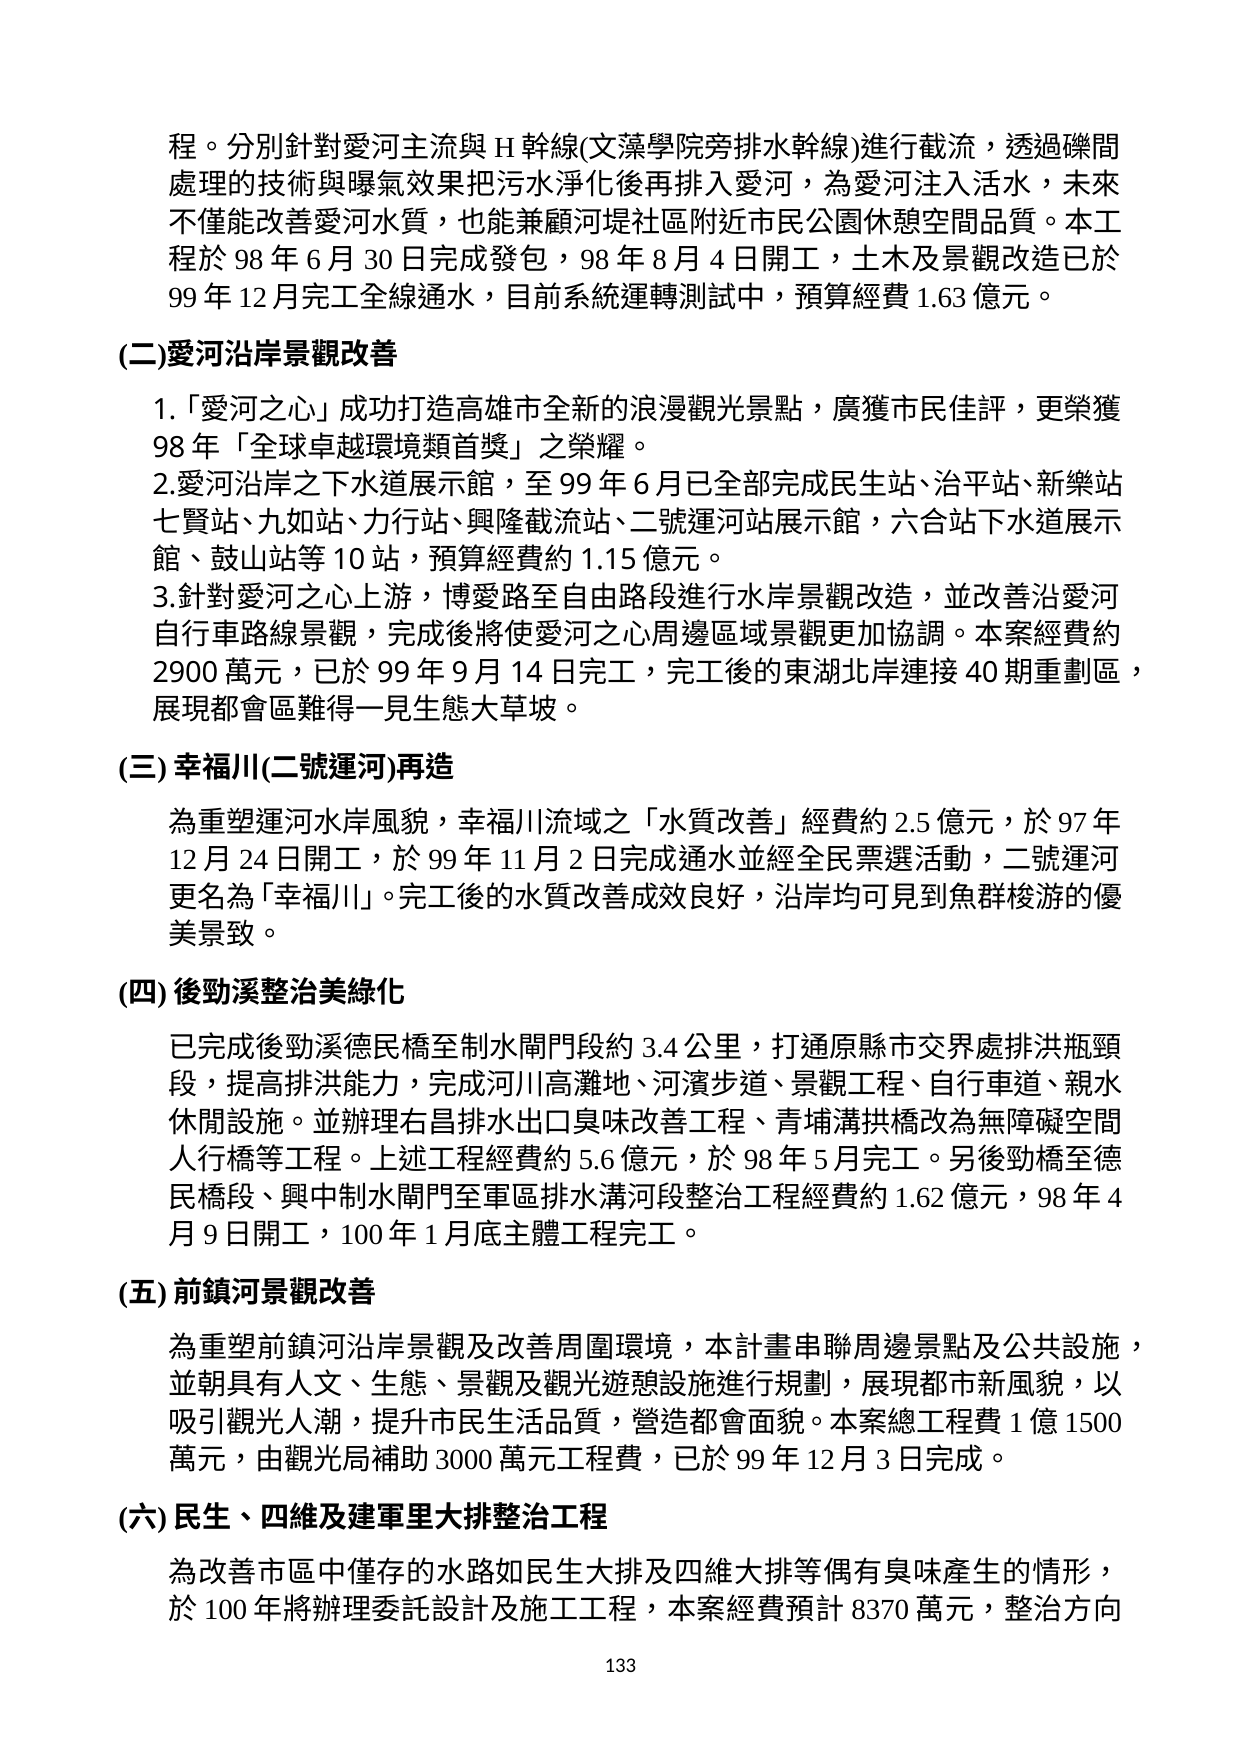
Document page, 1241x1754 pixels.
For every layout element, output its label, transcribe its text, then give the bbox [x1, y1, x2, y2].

text 為重塑運河水岸風貌，幸福川流域之「水質改善」經費約2.5億元，於97年12月24日開工，於99年11月2日完成通水並經全民票選活動，二號運河更名為「幸福川」。完工後的水質改善成效良好，沿岸均可見到魚群梭游的優美景致。 [168, 802, 1122, 952]
text 3.針對愛河之心上游，博愛路至自由路段進行水岸景觀改造，並改善沿愛河自行車路線景觀，完成後將使愛河之心周邊區域景觀更加協調。本案經費約2900萬元，已於99年9月14日完工，完工後的東湖北岸連接40期重劃區，展現都會區難得一見生態大草坡。 [152, 577, 1122, 727]
text 2.愛河沿岸之下水道展示館，至99年6月已全部完成民生站、治平站、新樂站、七賢站、九如站、力行站、興隆截流站、二號運河站展示館，六合站下水道展示館、鼓山站等10站，預算經費約1.15億元。 [152, 464, 1122, 577]
text 為重塑前鎮河沿岸景觀及改善周圍環境，本計畫串聯周邊景點及公共設施，並朝具有人文、生態、景觀及觀光遊憩設施進行規劃，展現都市新風貌，以吸引觀光人潮，提升市民生活品質，營造都會面貌。本案總工程費1億1500萬元，由觀光局補助3000萬元工程費，已於99年12月3日完成。 [168, 1327, 1122, 1477]
text (四) 後勁溪整治美綠化 [118, 952, 1122, 1027]
text 1.「愛河之心」成功打造高雄市全新的浪漫觀光景點，廣獲市民佳評，更榮獲98年「全球卓越環境類首獎」之榮耀。 [152, 389, 1122, 464]
text (六) 民生、四維及建軍里大排整治工程 [118, 1477, 1122, 1552]
text 為改善市區中僅存的水路如民生大排及四維大排等偶有臭味產生的情形，於100年將辦理委託設計及施工工程，本案經費預計8370萬元，整治方向將朝活水、親水、綠水等作法，活化市區內的水域紋理，提昇城市環境價值，預計101年完工。 [168, 1552, 1122, 1627]
text 程。分別針對愛河主流與H幹線(文藻學院旁排水幹線)進行截流，透過礫間處理的技術與曝氣效果把污水淨化後再排入愛河，為愛河注入活水，未來不僅能改善愛河水質，也能兼顧河堤社區附近市民公園休憩空間品質。本工程於98年6月30日完成發包，98年8月4日開工，土木及景觀改造已於99年12月完工全線通水，目前系統運轉測試中，預算經費1.63億元。 [168, 127, 1122, 314]
text 已完成後勁溪德民橋至制水閘門段約3.4公里，打通原縣市交界處排洪瓶頸段，提高排洪能力，完成河川高灘地、河濱步道、景觀工程、自行車道、親水休閒設施。並辦理右昌排水出口臭味改善工程、青埔溝拱橋改為無障礙空間人行橋等工程。上述工程經費約5.6億元，於 98年5月完工。另後勁橋至德民橋段、興中制水閘門至軍區排水溝河段整治工程經費約1.62億元，98年4月9日開工，100年1月底主體工程完工。 [168, 1027, 1122, 1252]
text (五) 前鎮河景觀改善 [118, 1252, 1122, 1327]
text (三) 幸福川(二號運河)再造 [118, 727, 1122, 802]
text (二)愛河沿岸景觀改善 [118, 314, 1122, 389]
